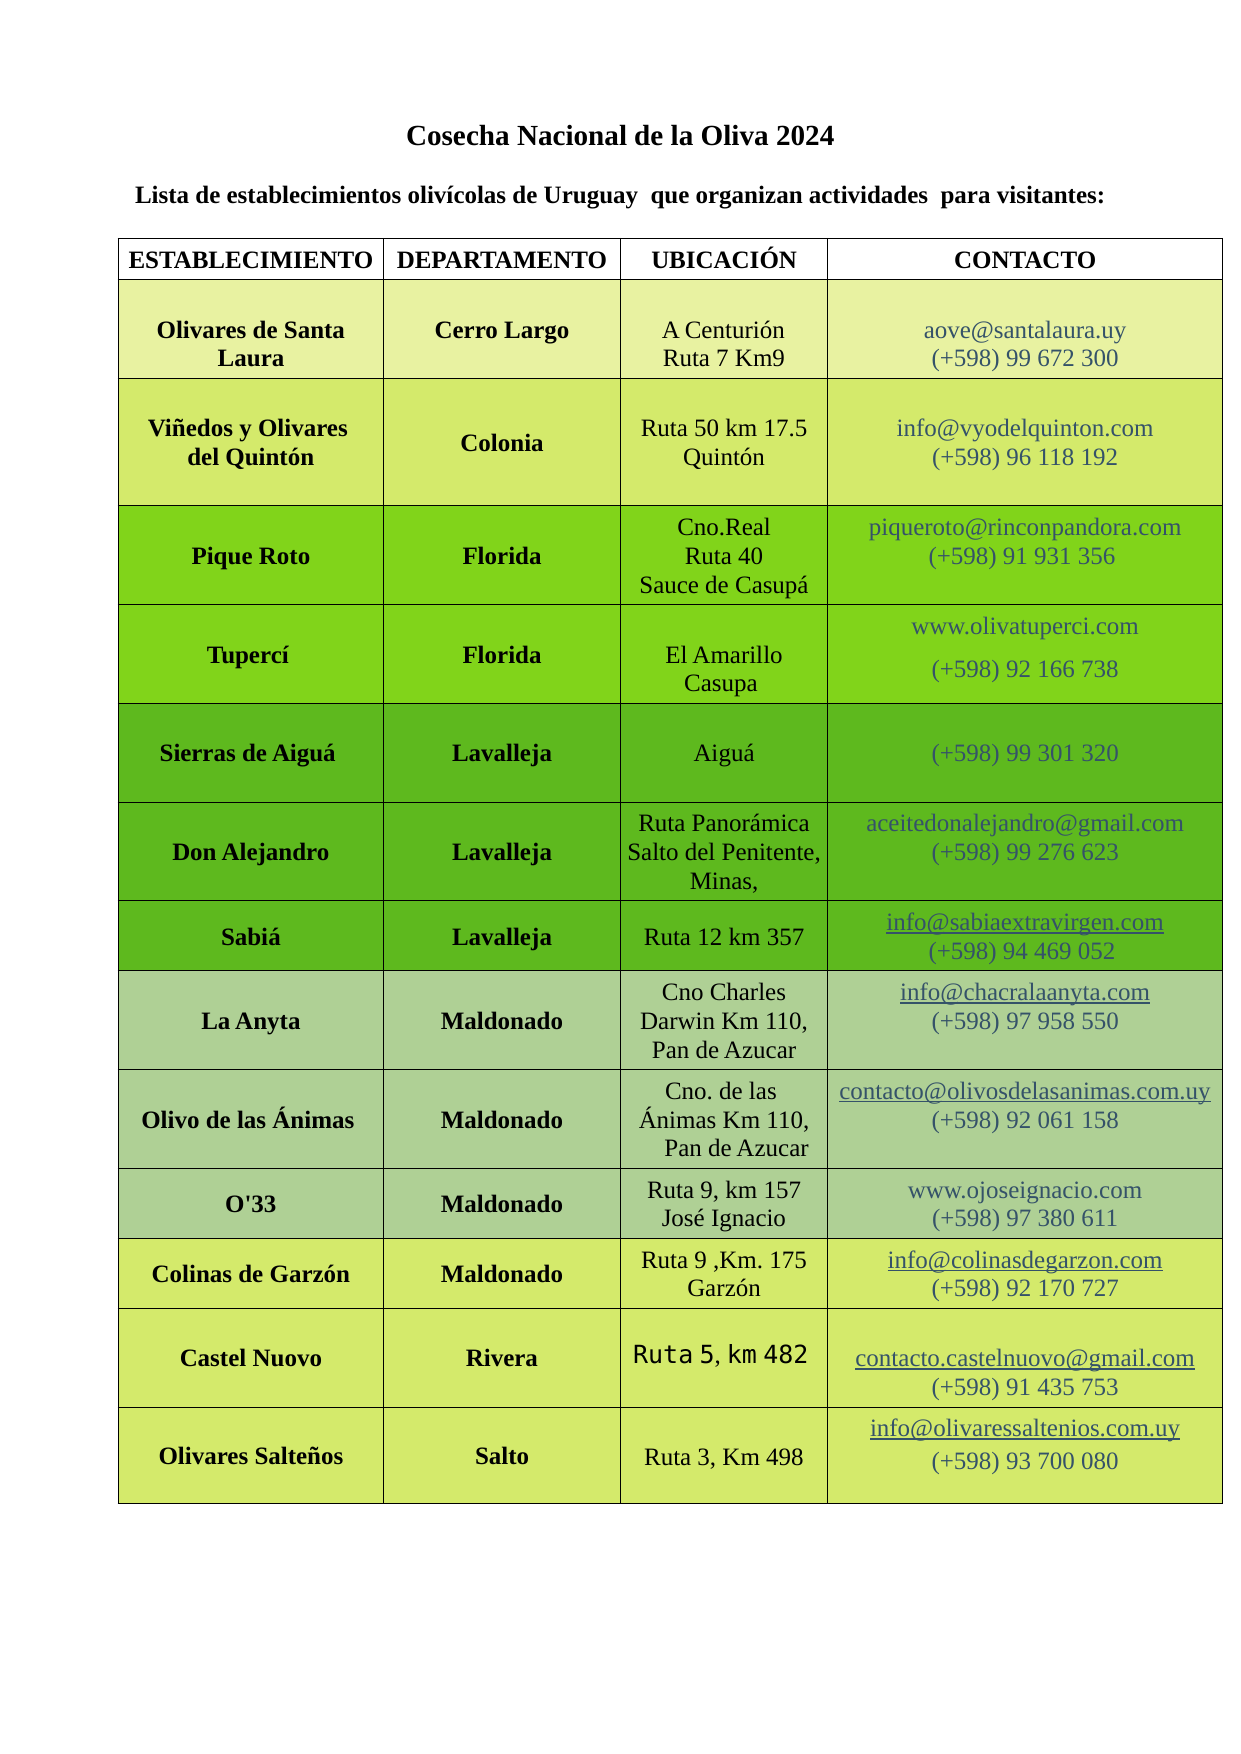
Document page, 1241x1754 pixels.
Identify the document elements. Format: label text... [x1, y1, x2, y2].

text Cosecha Nacional de la Oliva 2024 [118, 118, 1122, 152]
table_cell Ruta 3, Km 498 [621, 1408, 827, 1503]
table_cell Viñedos y Olivares del Quintón [119, 379, 383, 505]
table_cell aceitedonalejandro@gmail.com (+598) 99 276 623 [828, 803, 1222, 900]
table_cell Colonia [384, 379, 620, 505]
table_cell Tupercí [119, 605, 383, 703]
table_cell Ruta 50 km 17.5 Quintón [621, 379, 827, 505]
table_cell A Centurión Ruta 7 Km9 [621, 280, 827, 378]
table_cell Olivares de Santa Laura [119, 280, 383, 378]
table_cell Don Alejandro [119, 803, 383, 900]
table_cell Salto [384, 1408, 620, 1503]
table_cell Maldonado [384, 1239, 620, 1308]
table_cell Olivo de las Ánimas [119, 1070, 383, 1168]
table_cell Ruta 12 km 357 [621, 901, 827, 970]
table_cell (+598) 99 301 320 [828, 704, 1222, 802]
table_cell Aiguá [621, 704, 827, 802]
table_cell Cno.Real Ruta 40 Sauce de Casupá [621, 506, 827, 604]
table_cell Olivares Salteños [119, 1408, 383, 1503]
table_cell Cerro Largo [384, 280, 620, 378]
table_cell info@chacralaanyta.com (+598) 97 958 550 [828, 971, 1222, 1069]
table_cell 𝚁𝚞𝚝𝚊 𝟻, 𝚔𝚖 𝟺𝟾𝟸 [621, 1309, 827, 1407]
text Lista de establecimientos olivícolas de Uruguay que organizan actividades para visitantes: [118, 180, 1122, 209]
table_cell Lavalleja [384, 803, 620, 900]
table_cell www.ojoseignacio.com (+598) 97 380 611 [828, 1169, 1222, 1238]
table_cell info@vyodelquinton.com (+598) 96 118 192 [828, 379, 1222, 505]
table_cell Rivera [384, 1309, 620, 1407]
table_header DEPARTAMENTO [384, 239, 620, 279]
table_cell Maldonado [384, 1070, 620, 1168]
table_header CONTACTO [828, 239, 1222, 279]
table_cell aove@santalaura.uy (+598) 99 672 300 [828, 280, 1222, 378]
table_cell Lavalleja [384, 704, 620, 802]
table_cell Ruta Panorámica Salto del Penitente, Minas, [621, 803, 827, 900]
table_cell Cno Charles Darwin Km 110, Pan de Azucar [621, 971, 827, 1069]
table_cell Maldonado [384, 1169, 620, 1238]
table_cell info@sabiaextravirgen.com (+598) 94 469 052 [828, 901, 1222, 970]
table_cell Colinas de Garzón [119, 1239, 383, 1308]
table_header UBICACIÓN [621, 239, 827, 279]
table_cell www.olivatuperci.com (+598) 92 166 738 [828, 605, 1222, 703]
table_cell Sabiá [119, 901, 383, 970]
table_cell La Anyta [119, 971, 383, 1069]
table_cell contacto.castelnuovo@gmail.com (+598) 91 435 753 [828, 1309, 1222, 1407]
table_cell contacto@olivosdelasanimas.com.uy (+598) 92 061 158 [828, 1070, 1222, 1168]
table_cell Castel Nuovo [119, 1309, 383, 1407]
table_cell Maldonado [384, 971, 620, 1069]
table_header ESTABLECIMIENTO [119, 239, 383, 279]
table_cell Sierras de Aiguá [119, 704, 383, 802]
table_cell piqueroto@rinconpandora.com (+598) 91 931 356 [828, 506, 1222, 604]
table_cell info@olivaressaltenios.com.uy (+598) 93 700 080 [828, 1408, 1222, 1503]
table_cell Florida [384, 605, 620, 703]
table_cell Pique Roto [119, 506, 383, 604]
table_cell Lavalleja [384, 901, 620, 970]
table_cell Cno. de las Ánimas Km 110, Pan de Azucar [621, 1070, 827, 1168]
table_cell Florida [384, 506, 620, 604]
table_cell Ruta 9, km 157 José Ignacio [621, 1169, 827, 1238]
table_cell info@colinasdegarzon.com (+598) 92 170 727 [828, 1239, 1222, 1308]
table_cell Ruta 9 ,Km. 175 Garzón [621, 1239, 827, 1308]
table_cell O'33 [119, 1169, 383, 1238]
table_cell El Amarillo Casupa [621, 605, 827, 703]
